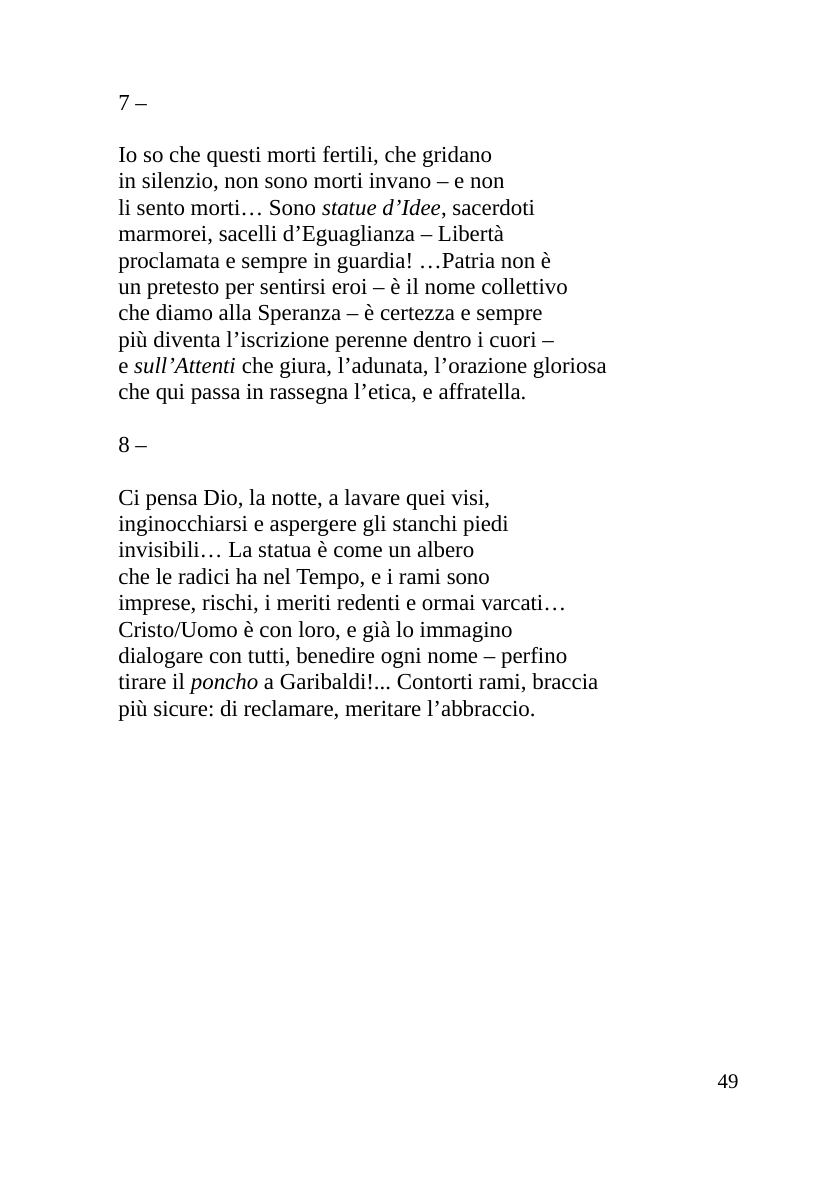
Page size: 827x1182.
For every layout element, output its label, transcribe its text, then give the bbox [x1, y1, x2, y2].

text un pretesto per sentirsi eroi – è il nome collettivo [88, 273, 738, 299]
text 7 – [88, 88, 738, 115]
text Ci pensa Dio, la notte, a lavare quei visi, [88, 484, 738, 510]
text tirare il poncho a Garibaldi!... Contorti rami, braccia [88, 668, 738, 695]
text invisibili… La statua è come un albero [88, 537, 738, 563]
text in silenzio, non sono morti invano – e non [88, 168, 738, 194]
text 8 – [88, 431, 738, 457]
text che qui passa in rassegna l’etica, e affratella. [88, 378, 738, 405]
text proclamata e sempre in guardia! …Patria non è [88, 247, 738, 273]
text marmorei, sacelli d’Eguaglianza – Libertà [88, 220, 738, 247]
text dialogare con tutti, benedire ogni nome – perfino [88, 642, 738, 668]
text li sento morti… Sono statue d’Idee, sacerdoti [88, 194, 738, 220]
text Io so che questi morti fertili, che gridano [88, 141, 738, 168]
text più sicure: di reclamare, meritare l’abbraccio. [88, 695, 738, 721]
text e sull’Attenti che giura, l’adunata, l’orazione gloriosa [88, 352, 738, 378]
text imprese, rischi, i meriti redenti e ormai varcati… [88, 589, 738, 616]
text che le radici ha nel Tempo, e i rami sono [88, 563, 738, 589]
text più diventa l’iscrizione perenne dentro i cuori – [88, 326, 738, 352]
text Cristo/Uomo è con loro, e già lo immagino [88, 616, 738, 642]
text che diamo alla Speranza – è certezza e sempre [88, 299, 738, 326]
text inginocchiarsi e aspergere gli stanchi piedi [88, 510, 738, 537]
